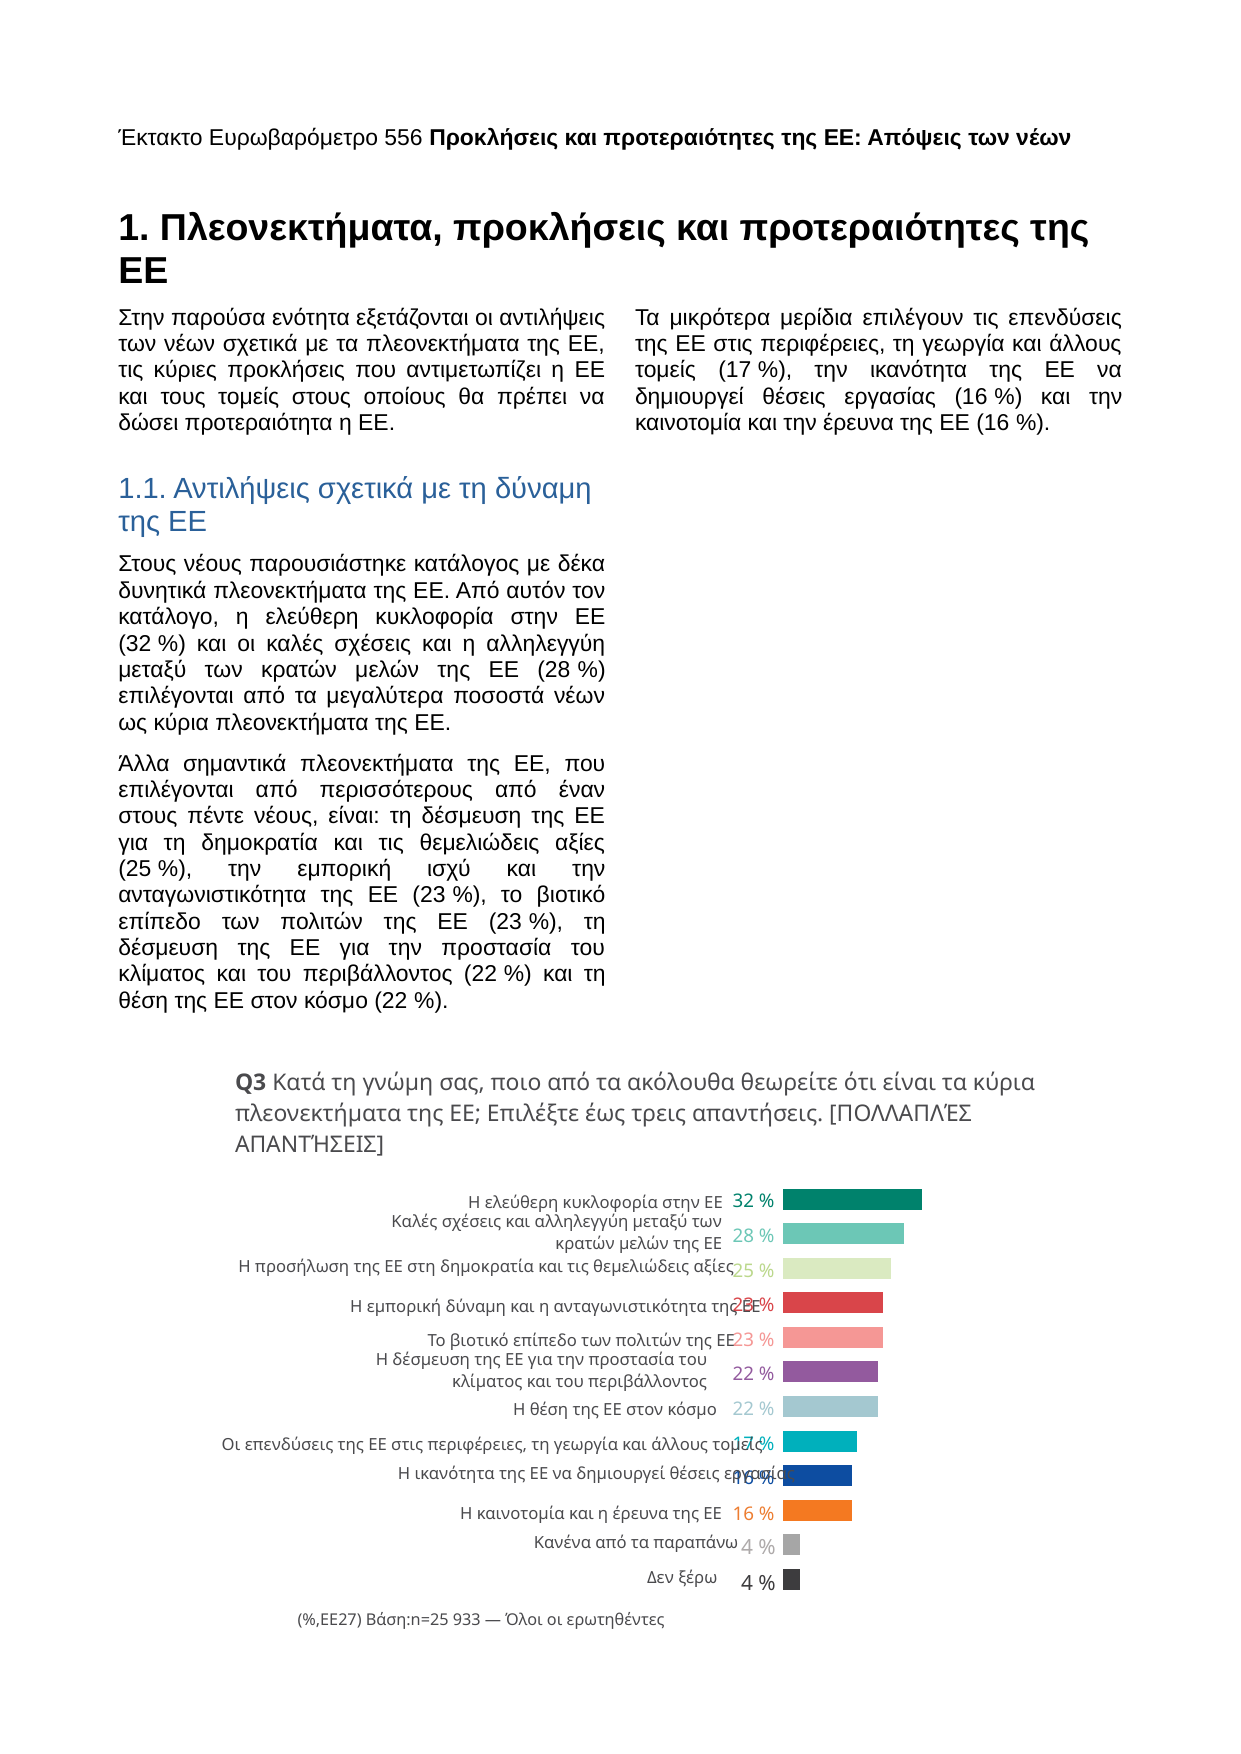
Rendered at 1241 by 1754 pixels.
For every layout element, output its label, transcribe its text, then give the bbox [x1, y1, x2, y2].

text Στους νέους παρουσιάστηκε κατάλογος με δέκα δυνητικά πλεονεκτήματα της ΕΕ. Από αυτόν τον κατάλογο, η ελεύθερη κυκλοφορία στην ΕΕ (32 %) και οι καλές σχέσεις και η αλληλεγγύη μεταξύ των κρατών μελών της ΕΕ (28 %) επιλέγονται από τα μεγαλύτερα ποσοστά νέων ως κύρια πλεονεκτήματα της ΕΕ. [118, 550, 605, 735]
text Τα μικρότερα μερίδια επιλέγουν τις επενδύσεις της ΕΕ στις περιφέρειες, τη γεωργία και άλλους τομείς (17 %), την ικανότητα της ΕΕ να δημιουργεί θέσεις εργασίας (16 %) και την καινοτομία και την έρευνα της ΕΕ (16 %). [635, 304, 1122, 435]
subtitle 1. Πλεονεκτήματα, προκλήσεις και προτεραιότητες της ΕΕ [118, 205, 1122, 291]
text Στην παρούσα ενότητα εξετάζονται οι αντιλήψεις των νέων σχετικά με τα πλεονεκτήματα της ΕΕ, τις κύριες προκλήσεις που αντιμετωπίζει η ΕΕ και τους τομείς στους οποίους θα πρέπει να δώσει προτεραιότητα η ΕΕ. [118, 304, 605, 435]
text Άλλα σημαντικά πλεονεκτήματα της ΕΕ, που επιλέγονται από περισσότερους από έναν στους πέντε νέους, είναι: τη δέσμευση της ΕΕ για τη δημοκρατία και τις θεμελιώδεις αξίες (25 %), την εμπορική ισχύ και την ανταγωνιστικότητα της ΕΕ (23 %), το βιοτικό επίπεδο των πολιτών της ΕΕ (23 %), τη δέσμευση της ΕΕ για την προστασία του κλίματος και του περιβάλλοντος (22 %) και τη θέση της ΕΕ στον κόσμο (22 %). [118, 749, 605, 1013]
subtitle 1.1. Αντιλήψεις σχετικά με τη δύναμη της ΕΕ [118, 471, 605, 538]
